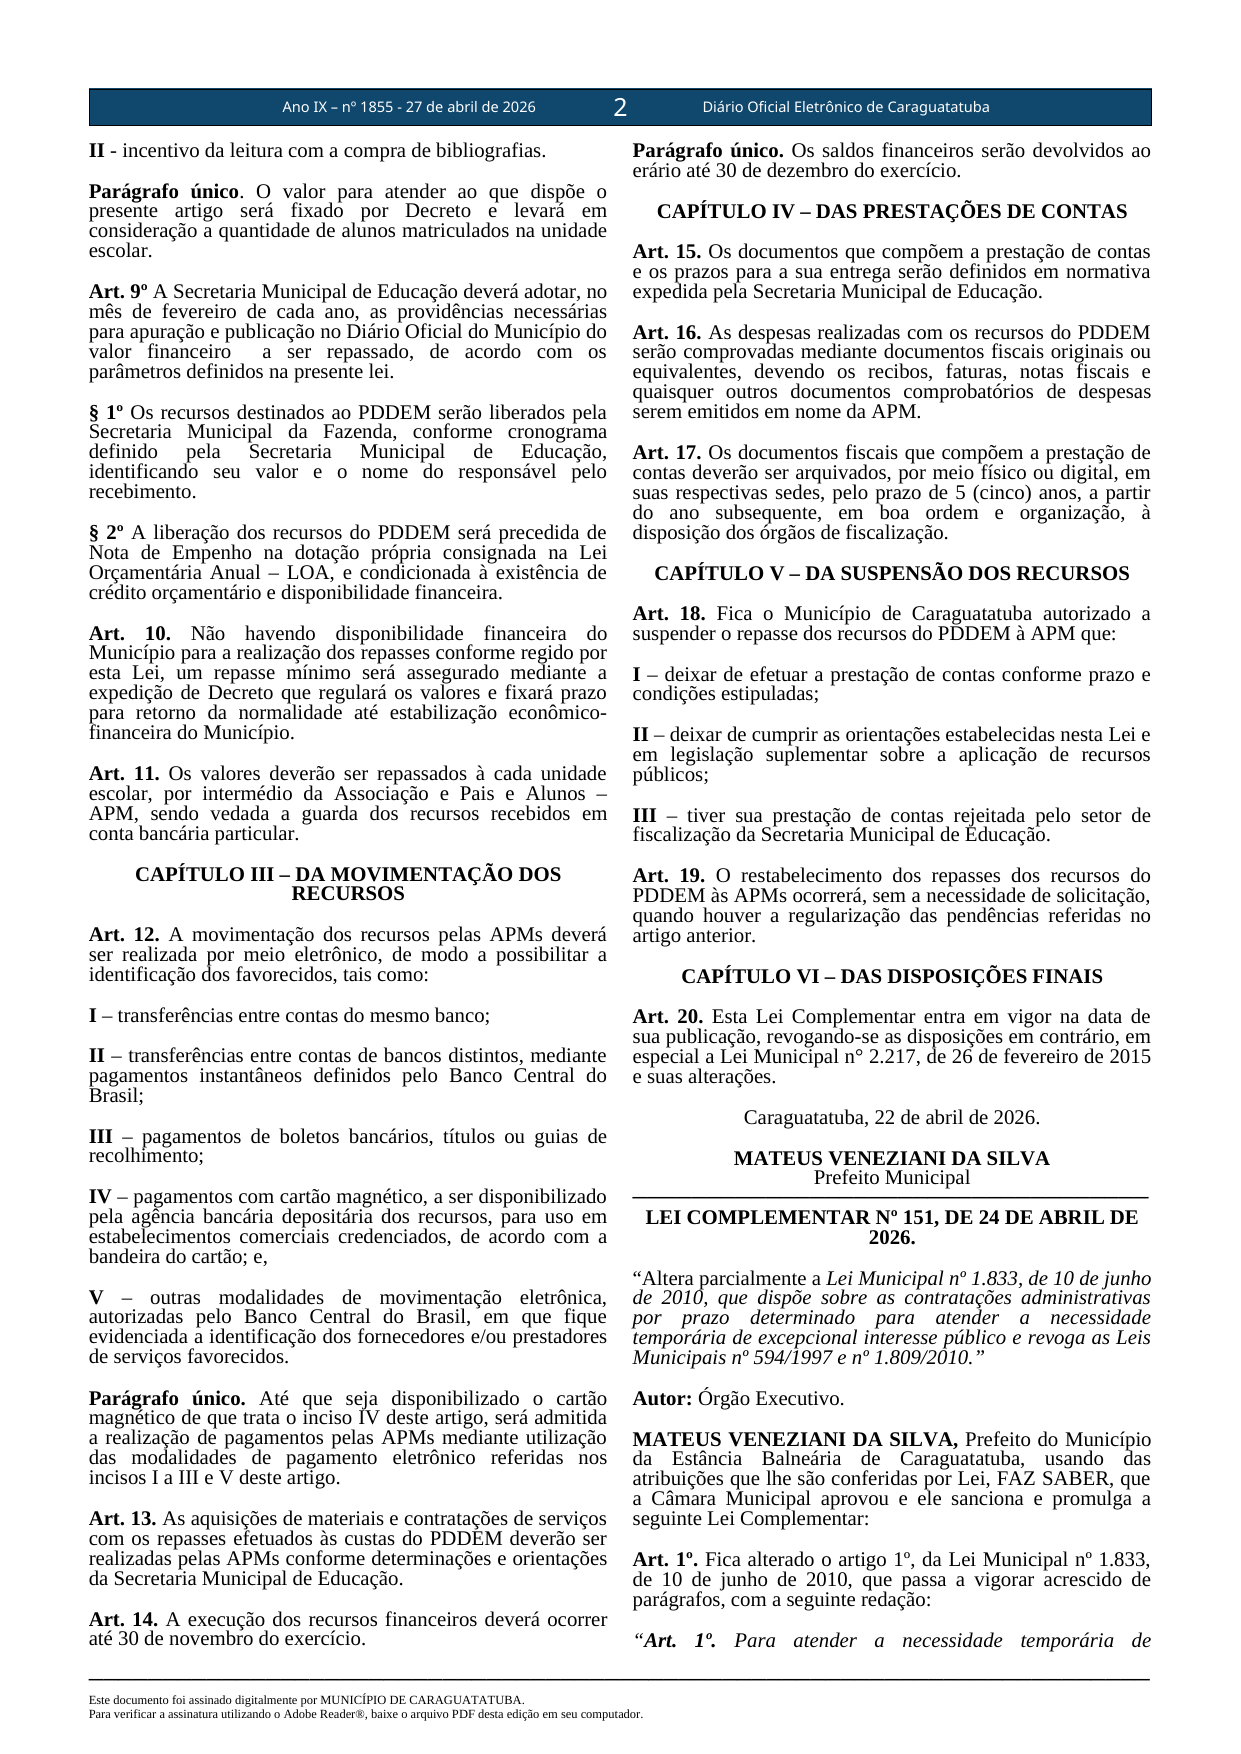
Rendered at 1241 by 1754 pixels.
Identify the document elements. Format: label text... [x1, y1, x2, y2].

text Art. 12. A movimentação dos recursos pelas APMs deverá ser realizada por meio eletrônico, de modo a possibilitar a identificação dos favorecidos, tais como: [88, 926, 608, 986]
text Art. 11. Os valores deverão ser repassados à cada unidade escolar, por intermédio da Associação e Pais e Alunos – APM, sendo vedada a guarda dos recursos recebidos em conta bancária particular. [88, 765, 608, 845]
text Parágrafo único. Os saldos financeiros serão devolvidos ao erário até 30 de dezembro do exercício. [632, 142, 1152, 182]
text Art. 1º. Fica alterado o artigo 1º, da Lei Municipal nº 1.833, de 10 de junho de 2010, que passa a vigorar acrescido de parágrafos, com a seguinte redação: [632, 1551, 1152, 1611]
text Art. 17. Os documentos fiscais que compõem a prestação de contas deverão ser arquivados, por meio físico ou digital, em suas respectivas sedes, pelo prazo de 5 (cinco) anos, a partir do ano subsequente, em boa ordem e organização, à disposição dos órgãos de fiscalização. [632, 444, 1152, 544]
text § 1º Os recursos destinados ao PDDEM serão liberados pela Secretaria Municipal da Fazenda, conforme cronograma definido pela Secretaria Municipal de Educação, identificando seu valor e o nome do responsável pelo recebimento. [88, 403, 608, 503]
text MATEUS VENEZIANI DA SILVA [632, 1149, 1152, 1169]
text ─────────────────────────────────── [632, 1189, 1152, 1209]
text II – transferências entre contas de bancos distintos, mediante pagamentos instantâneos definidos pelo Banco Central do Brasil; [88, 1047, 608, 1107]
text Caraguatatuba, 22 de abril de 2026. [632, 1108, 1152, 1128]
text MATEUS VENEZIANI DA SILVA, Prefeito do Município da Estância Balneária de Caraguatatuba, usando das atribuições que lhe são conferidas por Lei, FAZ SABER, que a Câmara Municipal aprovou e ele sanciona e promulga a seguinte Lei Complementar: [632, 1430, 1152, 1530]
text Art. 19. O restabelecimento dos repasses dos recursos do PDDEM às APMs ocorrerá, sem a necessidade de solicitação, quando houver a regularização das pendências referidas no artigo anterior. [632, 867, 1152, 947]
text III – pagamentos de boletos bancários, títulos ou guias de recolhimento; [88, 1127, 608, 1167]
text Parágrafo único. O valor para atender ao que dispõe o presente artigo será fixado por Decreto e levará em consideração a quantidade de alunos matriculados na unidade escolar. [88, 182, 608, 262]
text Autor: Órgão Executivo. [632, 1390, 1152, 1410]
text CAPÍTULO III – DA MOVIMENTAÇÃO DOS RECURSOS [88, 865, 608, 905]
text Art. 20. Esta Lei Complementar entra em vigor na data de sua publicação, revogando-se as disposições em contrário, em especial a Lei Municipal n° 2.217, de 26 de fevereiro de 2015 e suas alterações. [632, 1008, 1152, 1088]
text II – deixar de cumprir as orientações estabelecidas nesta Lei e em legislação suplementar sobre a aplicação de recursos públicos; [632, 726, 1152, 786]
text I – deixar de efetuar a prestação de contas conforme prazo e condições estipuladas; [632, 665, 1152, 705]
text Art. 15. Os documentos que compõem a prestação de contas e os prazos para a sua entrega serão definidos em normativa expedida pela Secretaria Municipal de Educação. [632, 243, 1152, 303]
text V – outras modalidades de movimentação eletrônica, autorizadas pelo Banco Central do Brasil, em que fique evidenciada a identificação dos fornecedores e/ou prestadores de serviços favorecidos. [88, 1288, 608, 1368]
text IV – pagamentos com cartão magnético, a ser disponibilizado pela agência bancária depositária dos recursos, para uso em estabelecimentos comerciais credenciados, de acordo com a bandeira do cartão; e, [88, 1188, 608, 1268]
text Art. 14. A execução dos recursos financeiros deverá ocorrer até 30 de novembro do exercício. [88, 1610, 608, 1650]
text CAPÍTULO IV – DAS PRESTAÇÕES DE CONTAS [632, 202, 1152, 222]
text CAPÍTULO VI – DAS DISPOSIÇÕES FINAIS [632, 967, 1152, 987]
text III – tiver sua prestação de contas rejeitada pelo setor de fiscalização da Secretaria Municipal de Educação. [632, 806, 1152, 846]
text Art. 13. As aquisições de materiais e contratações de serviços com os repasses efetuados às custas do PDDEM deverão ser realizadas pelas APMs conforme determinações e orientações da Secretaria Municipal de Educação. [88, 1509, 608, 1589]
text Art. 16. As despesas realizadas com os recursos do PDDEM serão comprovadas mediante documentos fiscais originais ou equivalentes, devendo os recibos, faturas, notas fiscais e quaisquer outros documentos comprobatórios de despesas serem emitidos em nome da APM. [632, 323, 1152, 423]
text Prefeito Municipal [632, 1169, 1152, 1189]
text § 2º A liberação dos recursos do PDDEM será precedida de Nota de Empenho na dotação própria consignada na Lei Orçamentária Anual – LOA, e condicionada à existência de crédito orçamentário e disponibilidade financeira. [88, 524, 608, 604]
text “Art. 1º. Para atender a necessidade temporária de [632, 1631, 1152, 1651]
text Art. 10. Não havendo disponibilidade financeira do Município para a realização dos repasses conforme regido por esta Lei, um repasse mínimo será assegurado mediante a expedição de Decreto que regulará os valores e fixará prazo para retorno da normalidade até estabilização econômico-financeira do Município. [88, 624, 608, 744]
text Parágrafo único. Até que seja disponibilizado o cartão magnético de que trata o inciso IV deste artigo, será admitida a realização de pagamentos pelas APMs mediante utilização das modalidades de pagamento eletrônico referidas nos incisos I a III e V deste artigo. [88, 1389, 608, 1489]
text I – transferências entre contas do mesmo banco; [88, 1006, 608, 1026]
text CAPÍTULO V – DA SUSPENSÃO DOS RECURSOS [632, 564, 1152, 584]
text Art. 9º A Secretaria Municipal de Educação deverá adotar, no mês de fevereiro de cada ano, as providências necessárias para apuração e publicação no Diário Oficial do Município do valor financeiro a ser repassado, de acordo com os parâmetros definidos na presente lei. [88, 283, 608, 383]
text Art. 18. Fica o Município de Caraguatatuba autorizado a suspender o repasse dos recursos do PDDEM à APM que: [632, 605, 1152, 645]
text II - incentivo da leitura com a compra de bibliografias. [88, 142, 608, 162]
text “Altera parcialmente a Lei Municipal nº 1.833, de 10 de junho de 2010, que dispõe sobre as contratações administrativas por prazo determinado para atender a necessidade temporária de excepcional interesse público e revoga as Leis Municipais nº 594/1997 e nº 1.809/2010.” [632, 1269, 1152, 1369]
text LEI COMPLEMENTAR Nº 151, DE 24 DE ABRIL DE 2026. [632, 1209, 1152, 1249]
